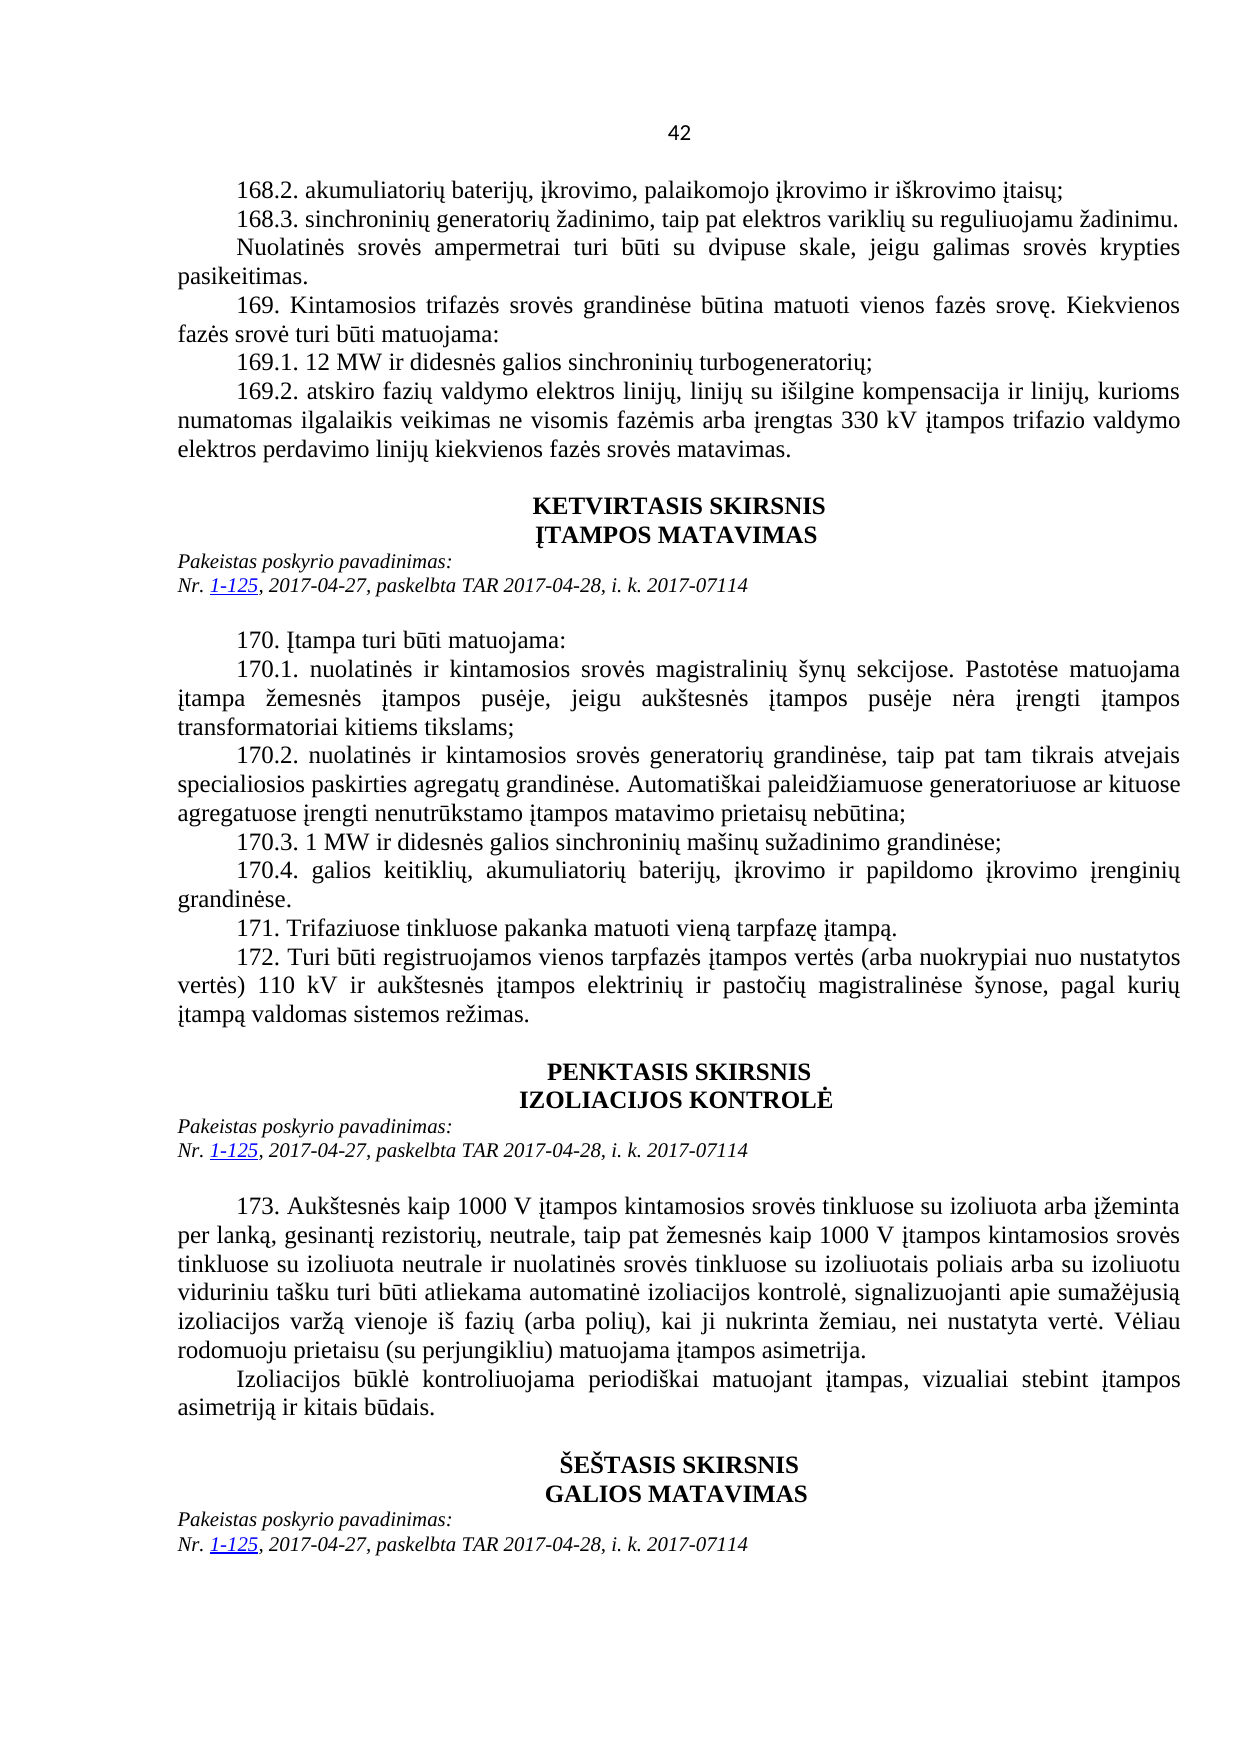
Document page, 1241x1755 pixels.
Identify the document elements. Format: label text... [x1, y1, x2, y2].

text Nr. 1-125, 2017-04-27, paskelbta TAR 2017-04-28, i. k. 2017-07114 [177, 573, 1181, 597]
text 170.4. galios keitiklių, akumuliatorių baterijų, įkrovimo ir papildomo įkrovimo įrenginių grandinėse. [177, 856, 1181, 913]
text 169.1. 12 MW ir didesnės galios sinchroninių turbogeneratorių; [177, 347, 1181, 376]
text 171. Trifaziuose tinkluose pakanka matuoti vieną tarpfazę įtampą. [177, 913, 1181, 942]
text 172. Turi būti registruojamos vienos tarpfazės įtampos vertės (arba nuokrypiai nuo nustatytos vertės) 110 kV ir aukštesnės įtampos elektrinių ir pastočių magistralinėse šynose, pagal kurių įtampą valdomas sistemos režimas. [177, 942, 1181, 1028]
text 170.3. 1 MW ir didesnės galios sinchroninių mašinų sužadinimo grandinėse; [177, 827, 1181, 856]
text 169.2. atskiro fazių valdymo elektros linijų, linijų su išilgine kompensacija ir linijų, kurioms numatomas ilgalaikis veikimas ne visomis fazėmis arba įrengtas 330 kV įtampos trifazio valdymo elektros perdavimo linijų kiekvienos fazės srovės matavimas. [177, 376, 1181, 462]
text Pakeistas poskyrio pavadinimas: [177, 1114, 1181, 1138]
text Nuolatinės srovės ampermetrai turi būti su dvipuse skale, jeigu galimas srovės krypties pasikeitimas. [177, 232, 1181, 290]
text ĮTAMPOS MATAVIMAS [177, 520, 1181, 549]
text 170. Įtampa turi būti matuojama: [177, 626, 1181, 654]
text 168.3. sinchroninių generatorių žadinimo, taip pat elektros variklių su reguliuojamu žadinimu. [177, 204, 1181, 232]
text 168.2. akumuliatorių baterijų, įkrovimo, palaikomojo įkrovimo ir iškrovimo įtaisų; [177, 175, 1181, 204]
text KETVIRTASIS SKIRSNIS [177, 491, 1181, 520]
subtitle ŠEŠTASIS SKIRSNIS [177, 1450, 1181, 1479]
text 169. Kintamosios trifazės srovės grandinėse būtina matuoti vienos fazės srovę. Kiekvienos fazės srovė turi būti matuojama: [177, 290, 1181, 347]
text PENKTASIS SKIRSNIS [177, 1057, 1181, 1086]
text 170.2. nuolatinės ir kintamosios srovės generatorių grandinėse, taip pat tam tikrais atvejais specialiosios paskirties agregatų grandinėse. Automatiškai paleidžiamuose generatoriuose ar kituose agregatuose įrengti nenutrūkstamo įtampos matavimo prietaisų nebūtina; [177, 741, 1181, 827]
text 173. Aukštesnės kaip 1000 V įtampos kintamosios srovės tinkluose su izoliuota arba įžeminta per lanką, gesinantį rezistorių, neutrale, taip pat žemesnės kaip 1000 V įtampos kintamosios srovės tinkluose su izoliuota neutrale ir nuolatinės srovės tinkluose su izoliuotais poliais arba su izoliuotu viduriniu tašku turi būti atliekama automatinė izoliacijos kontrolė, signalizuojanti apie sumažėjusią izoliacijos varžą vienoje iš fazių (arba polių), kai ji nukrinta žemiau, nei nustatyta vertė. Vėliau rodomuoju prietaisu (su perjungikliu) matuojama įtampos asimetrija. [177, 1191, 1181, 1364]
subtitle GALIOS MATAVIMAS [177, 1479, 1181, 1507]
text Nr. 1-125, 2017-04-27, paskelbta TAR 2017-04-28, i. k. 2017-07114 [177, 1531, 1181, 1556]
text Pakeistas poskyrio pavadinimas: [177, 549, 1181, 573]
text Nr. 1-125, 2017-04-27, paskelbta TAR 2017-04-28, i. k. 2017-07114 [177, 1138, 1181, 1162]
text 170.1. nuolatinės ir kintamosios srovės magistralinių šynų sekcijose. Pastotėse matuojama įtampa žemesnės įtampos pusėje, jeigu aukštesnės įtampos pusėje nėra įrengti įtampos transformatoriai kitiems tikslams; [177, 654, 1181, 741]
text Izoliacijos būklė kontroliuojama periodiškai matuojant įtampas, vizualiai stebint įtampos asimetriją ir kitais būdais. [177, 1364, 1181, 1421]
text Pakeistas poskyrio pavadinimas: [177, 1507, 1181, 1531]
text IZOLIACIJOS KONTROLĖ [177, 1086, 1181, 1114]
